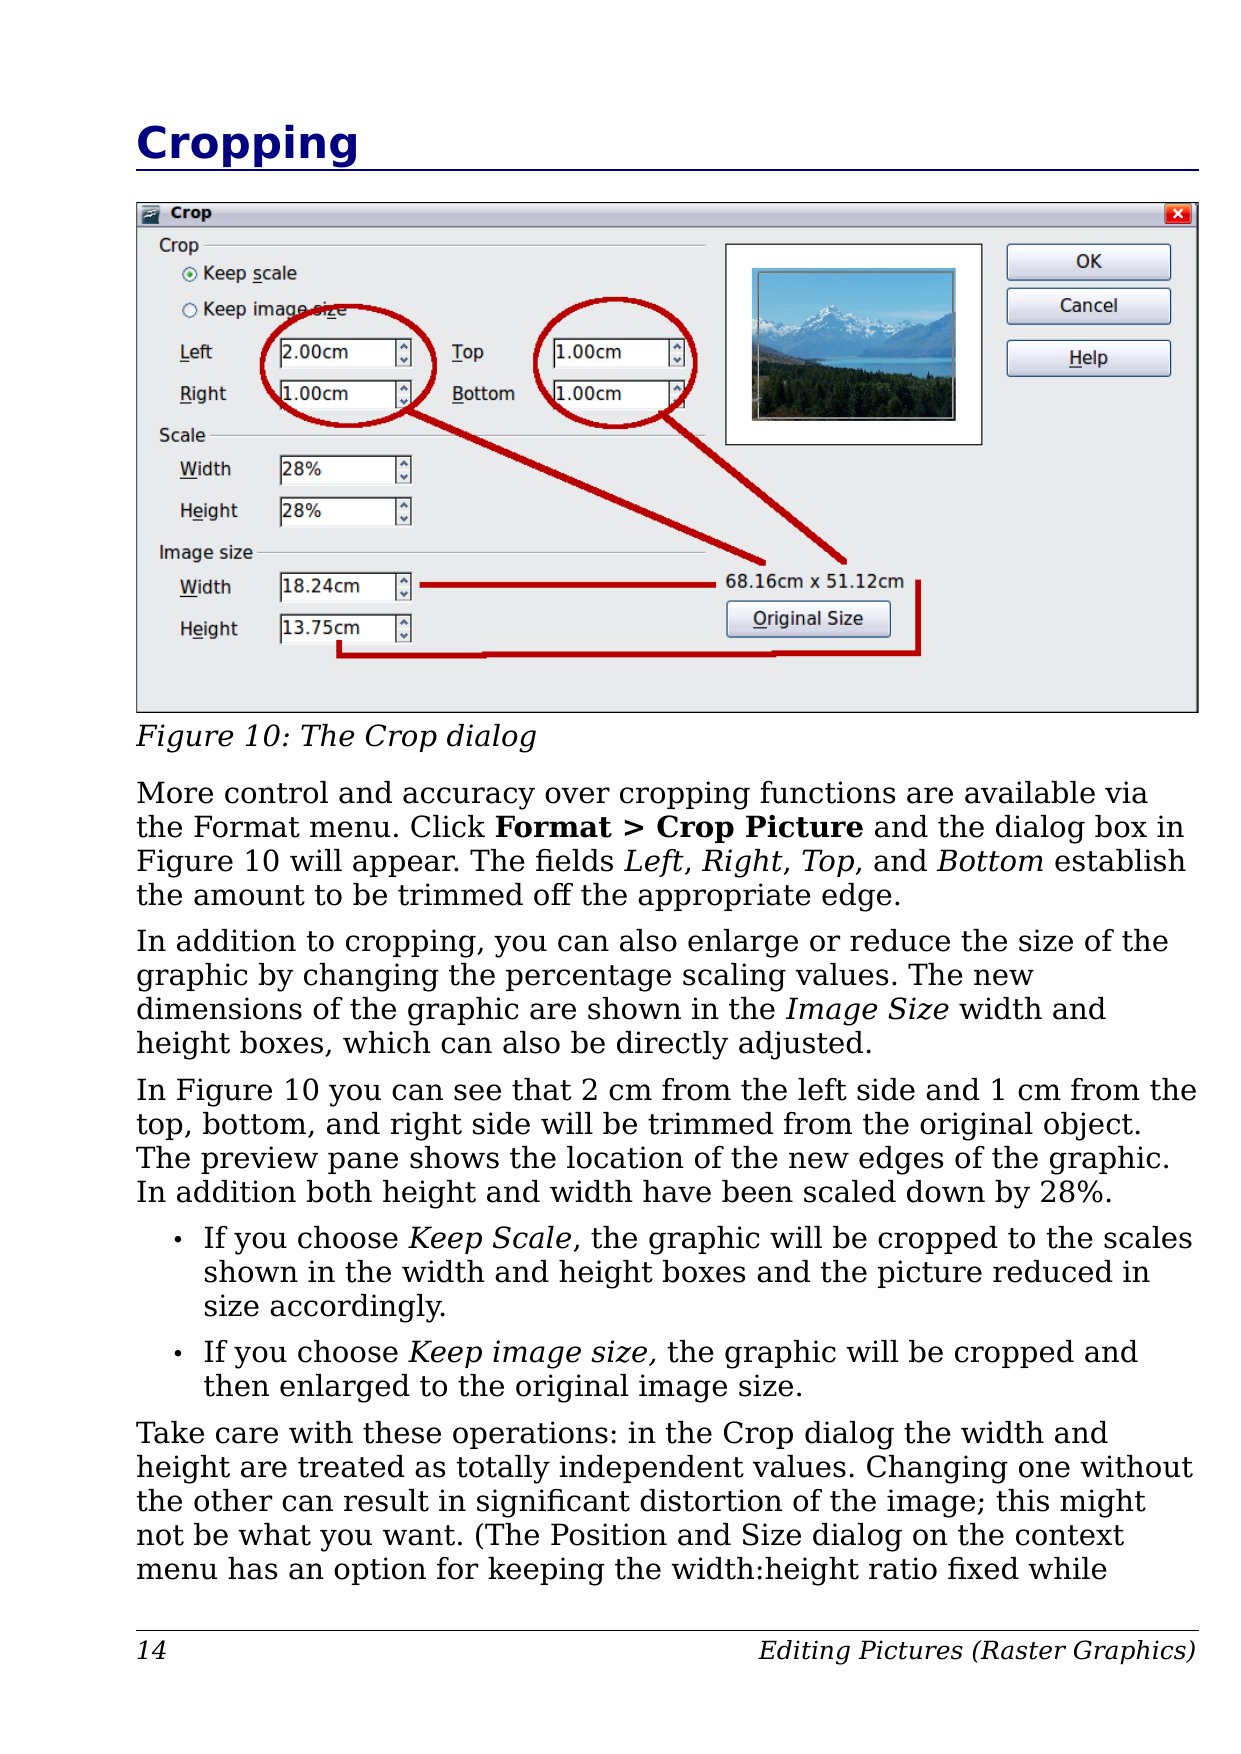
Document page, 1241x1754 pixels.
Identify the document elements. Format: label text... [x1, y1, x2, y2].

text Take care with these operations: in the Crop dialog the width and height are treated as totally independent values. Changing one without the other can result in significant distortion of the image; this might not be what you want. (The Position and Size dialog on the context menu has an option for keeping the width:height ratio fixed while [136, 1416, 1199, 1586]
text Figure 10: The Crop dialog [136, 719, 1198, 753]
subtitle Cropping [136, 118, 1199, 169]
picture [136, 202, 1199, 713]
list If you choose Keep image size, the graphic will be cropped and then enlarged to the original image size. [174, 1336, 1199, 1404]
list If you choose Keep Scale, the graphic will be cropped to the scales shown in the width and height boxes and the picture reduced in size accordingly. [174, 1221, 1199, 1323]
text In addition to cropping, you can also enlarge or reduce the size of the graphic by changing the percentage scaling values. The new dimensions of the graphic are shown in the Image Size width and height boxes, which can also be directly adjusted. [136, 925, 1199, 1061]
text More control and accuracy over cropping functions are available via the Format menu. Click Format > Crop Picture and the dialog box in Figure 10 will appear. The fields Left, Right, Top, and Bottom establish the amount to be trimmed off the appropriate edge. [136, 776, 1199, 912]
text In Figure 10 you can see that 2 cm from the left side and 1 cm from the top, bottom, and right side will be trimmed from the original object. The preview pane shows the location of the new edges of the graphic. In addition both height and width have been scaled down by 28%. [136, 1073, 1199, 1209]
